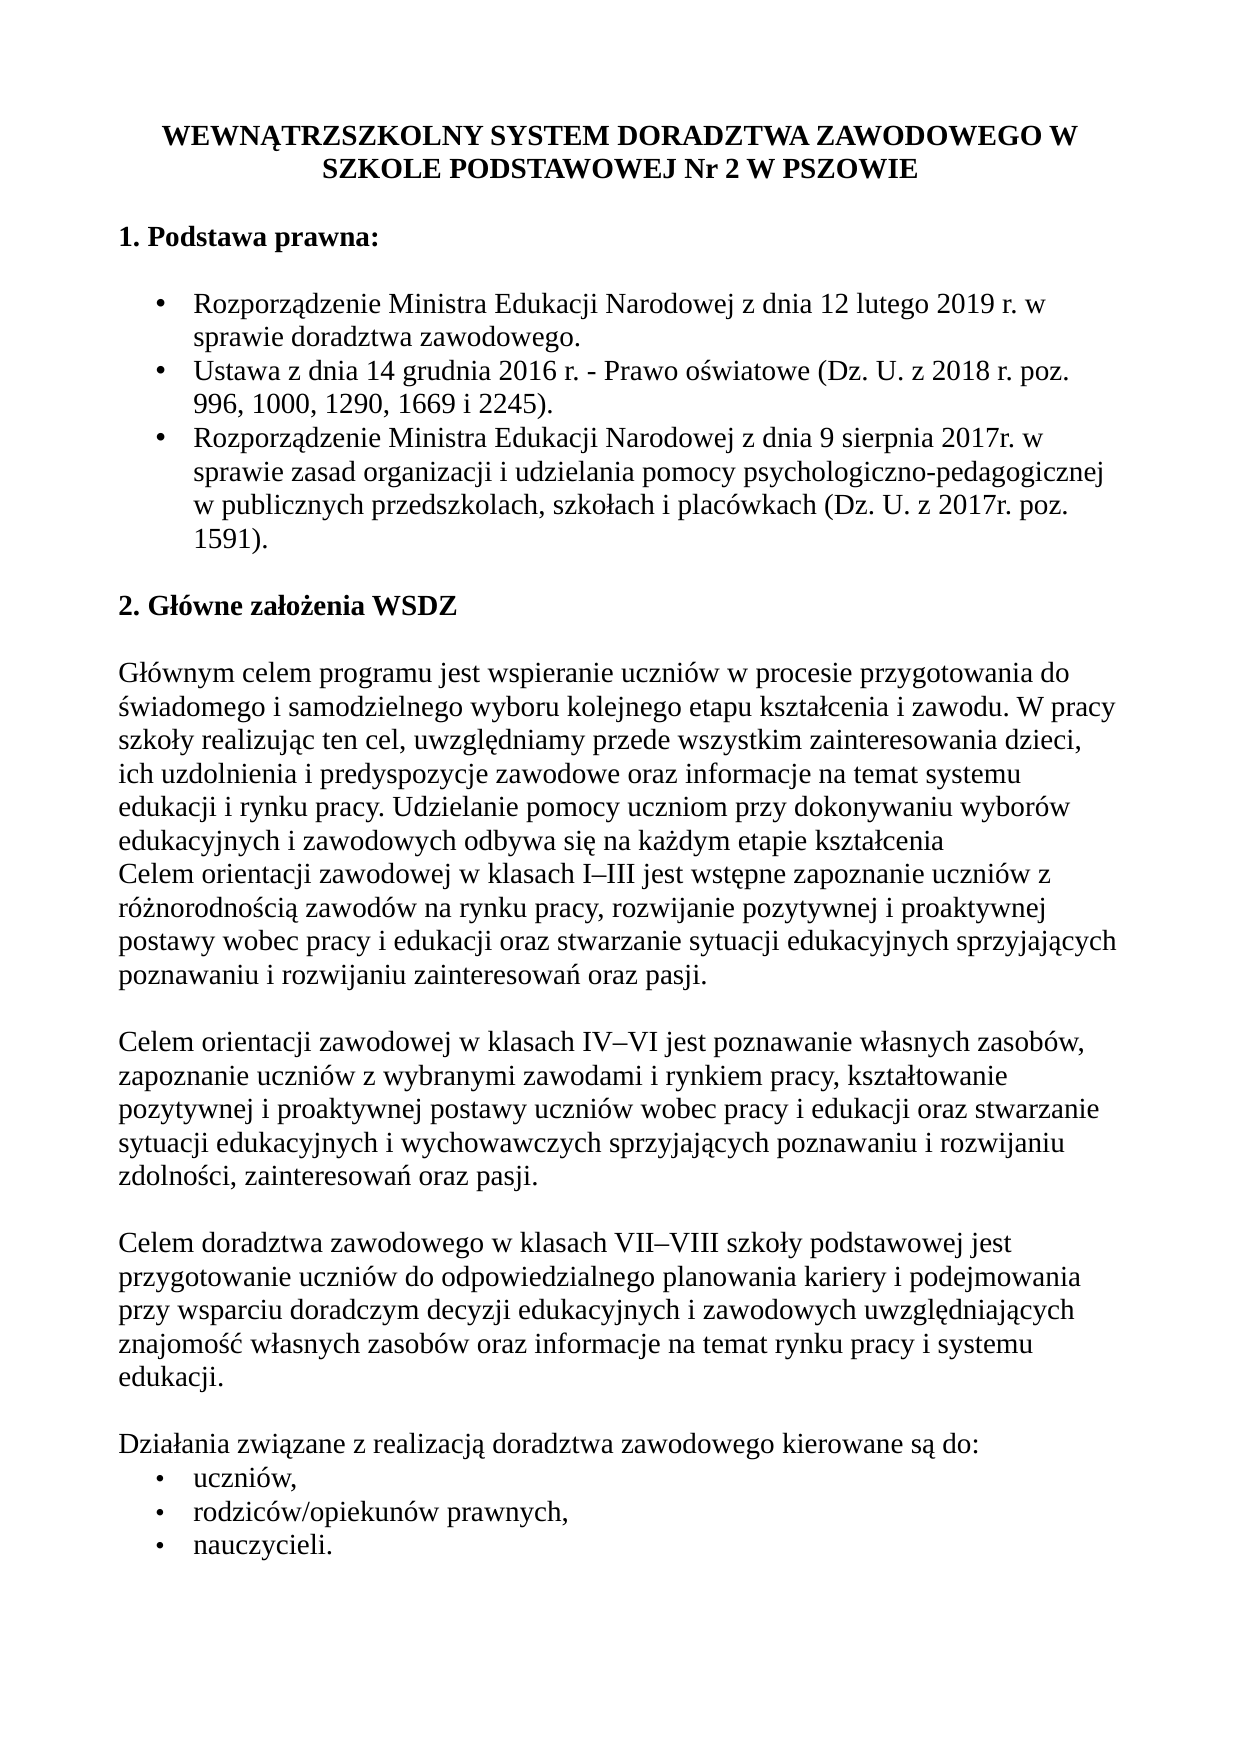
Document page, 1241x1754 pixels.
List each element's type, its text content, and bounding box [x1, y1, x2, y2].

text Głównym celem programu jest wspieranie uczniów w procesie przygotowania do świadomego i samodzielnego wyboru kolejnego etapu kształcenia i zawodu. W pracy szkoły realizując ten cel, uwzględniamy przede wszystkim zainteresowania dzieci, ich uzdolnienia i predyspozycje zawodowe oraz informacje na temat systemu edukacji i rynku pracy. Udzielanie pomocy uczniom przy dokonywaniu wyborów edukacyjnych i zawodowych odbywa się na każdym etapie kształcenia [118, 655, 1122, 856]
text 1. Podstawa prawna: [118, 219, 1122, 252]
list uczniów, [156, 1460, 1122, 1494]
list rodziców/opiekunów prawnych, [156, 1494, 1122, 1527]
list Ustawa z dnia 14 grudnia 2016 r. - Prawo oświatowe (Dz. U. z 2018 r. poz. 996, 1000, 1290, 1669 i 2245). [156, 353, 1122, 420]
list Rozporządzenie Ministra Edukacji Narodowej z dnia 9 sierpnia 2017r. w sprawie zasad organizacji i udzielania pomocy psychologiczno-pedagogicznej w publicznych przedszkolach, szkołach i placówkach (Dz. U. z 2017r. poz. 1591). [156, 420, 1122, 554]
list Rozporządzenie Ministra Edukacji Narodowej z dnia 12 lutego 2019 r. w sprawie doradztwa zawodowego. [156, 286, 1122, 353]
text Celem orientacji zawodowej w klasach IV–VI jest poznawanie własnych zasobów, zapoznanie uczniów z wybranymi zawodami i rynkiem pracy, kształtowanie pozytywnej i proaktywnej postawy uczniów wobec pracy i edukacji oraz stwarzanie sytuacji edukacyjnych i wychowawczych sprzyjających poznawaniu i rozwijaniu zdolności, zainteresowań oraz pasji. [118, 1024, 1122, 1192]
list nauczycieli. [156, 1527, 1122, 1561]
text Działania związane z realizacją doradztwa zawodowego kierowane są do: [118, 1427, 1122, 1460]
text Celem orientacji zawodowej w klasach I–III jest wstępne zapoznanie uczniów z różnorodnością zawodów na rynku pracy, rozwijanie pozytywnej i proaktywnej postawy wobec pracy i edukacji oraz stwarzanie sytuacji edukacyjnych sprzyjających poznawaniu i rozwijaniu zainteresowań oraz pasji. [118, 856, 1122, 991]
text WEWNĄTRZSZKOLNY SYSTEM DORADZTWA ZAWODOWEGO W SZKOLE PODSTAWOWEJ Nr 2 W PSZOWIE [118, 118, 1122, 185]
text Celem doradztwa zawodowego w klasach VII–VIII szkoły podstawowej jest przygotowanie uczniów do odpowiedzialnego planowania kariery i podejmowania przy wsparciu doradczym decyzji edukacyjnych i zawodowych uwzględniających znajomość własnych zasobów oraz informacje na temat rynku pracy i systemu edukacji. [118, 1225, 1122, 1393]
text 2. Główne założenia WSDZ [118, 588, 1122, 622]
